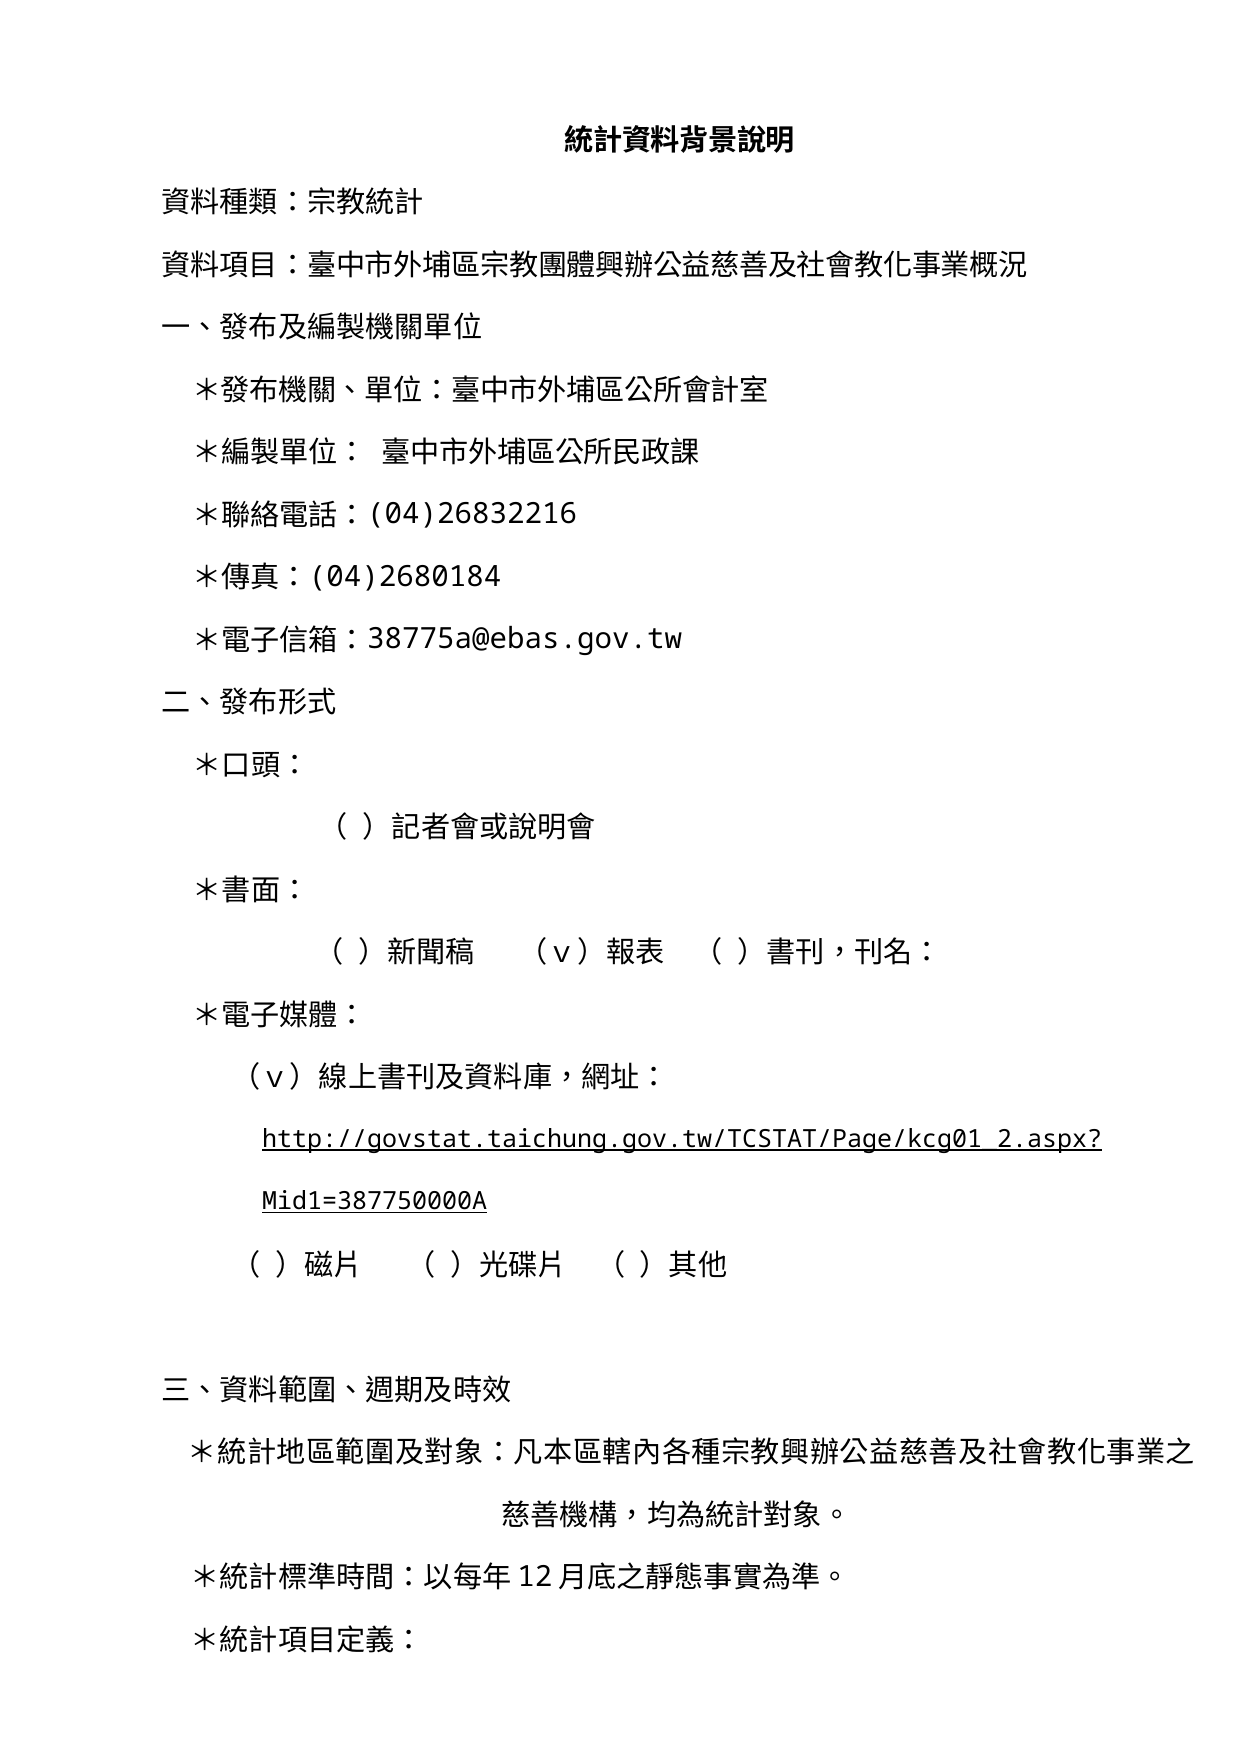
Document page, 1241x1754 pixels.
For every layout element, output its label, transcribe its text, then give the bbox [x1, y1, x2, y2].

table_header 統計資料背景說明 資料種類：宗教統計 資料項目：臺中市外埔區宗教團體興辦公益慈善及社會教化事業概況 一、發布及編製機關單位 ＊發布機關、單位：臺中市外埔區公所會計室 ＊編製單位： 臺中市外埔區公所民政課 ＊聯絡電話：(04)26832216 ＊傳真：(04)2680184 ＊電子信箱：38775a@ebas.gov.tw 二、發布形式 口頭： （ ）記者會或說明會 書面： （ ）新聞稿 （ｖ）報表 （ ）書刊，刊名： ＊電子媒體： （ｖ）線上書刊及資料庫，網址： http://govstat.taichung.gov.tw/TCSTAT/Page/kcg01_2.aspx?Mid1=387750000A （ ）磁片 （ ）光碟片 （ ）其他 三、資料範圍、週期及時效 ＊統計地區範圍及對象：凡本區轄內各種宗教興辦公益慈善及社會教化事業之慈善機構，均為統計對象。 ＊統計標準時間：以每年12月底之靜態事實為準。 ＊統計項目定義： [150, 96, 1209, 1658]
